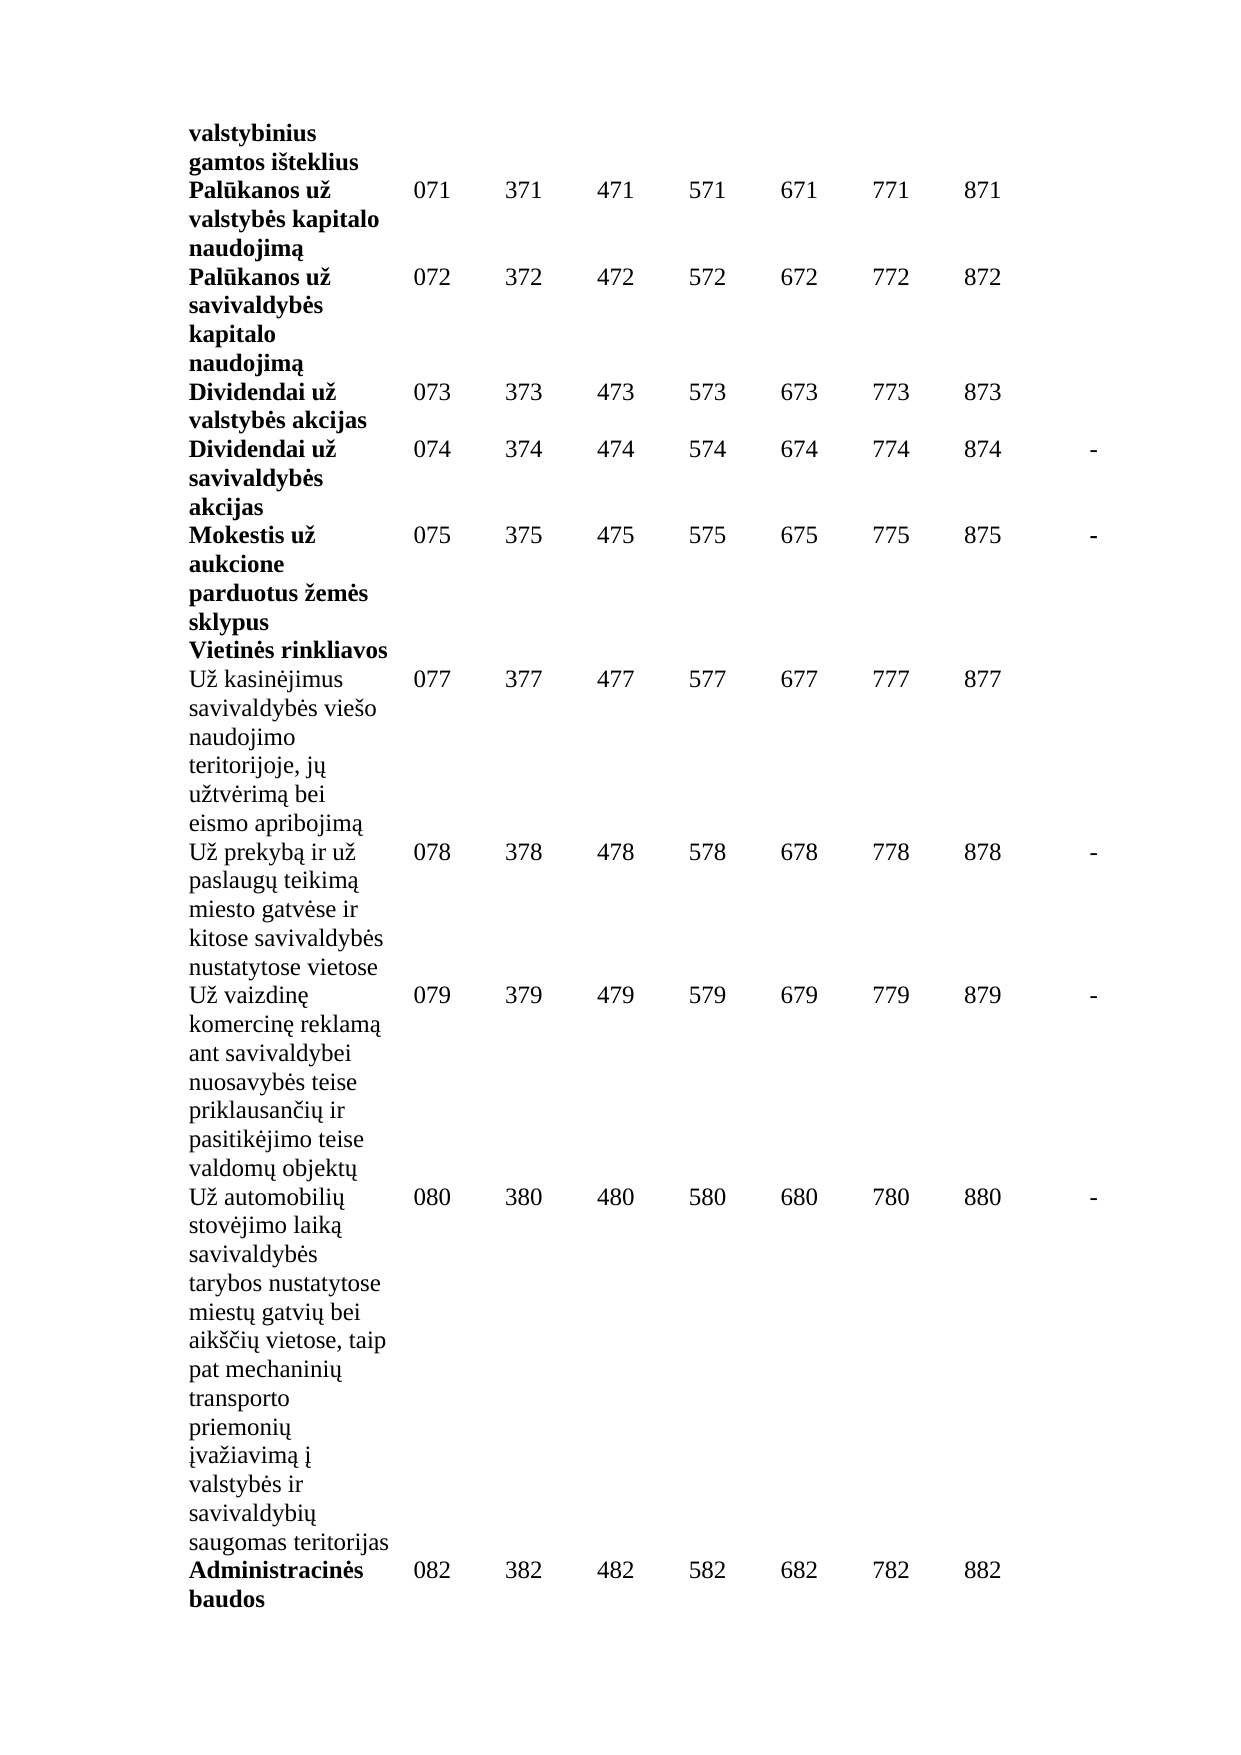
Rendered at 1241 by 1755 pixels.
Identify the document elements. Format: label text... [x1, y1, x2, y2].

table_cell [1078, 377, 1181, 434]
table_cell 573 [677, 377, 769, 434]
table_cell 882 [953, 1556, 1078, 1613]
table_cell 575 [677, 521, 769, 636]
table_cell 875 [953, 521, 1078, 636]
table_cell Palūkanos už savivaldybės kapitalo naudojimą [177, 262, 402, 377]
table_cell - [1078, 837, 1181, 981]
table_cell 480 [586, 1182, 677, 1556]
table_cell [1078, 118, 1181, 176]
table_cell 082 [402, 1556, 494, 1613]
table_cell 582 [677, 1556, 769, 1613]
table_cell - [1078, 434, 1181, 521]
table_cell 474 [586, 434, 677, 521]
table_cell [769, 636, 861, 664]
table_cell [953, 636, 1078, 664]
table_cell 782 [861, 1556, 953, 1613]
table_cell [494, 636, 586, 664]
table_cell [586, 118, 677, 176]
table_cell 880 [953, 1182, 1078, 1556]
table_cell 477 [586, 664, 677, 837]
table_cell 077 [402, 664, 494, 837]
table_cell 473 [586, 377, 677, 434]
table_cell [677, 118, 769, 176]
table_cell Palūkanos už valstybės kapitalo naudojimą [177, 176, 402, 262]
table_cell 872 [953, 262, 1078, 377]
table_cell [402, 636, 494, 664]
table_cell 673 [769, 377, 861, 434]
table_cell [1078, 262, 1181, 377]
table_cell [861, 636, 953, 664]
table_cell 672 [769, 262, 861, 377]
table_cell Administracinės baudos [177, 1556, 402, 1613]
table_cell 771 [861, 176, 953, 262]
table_cell 079 [402, 981, 494, 1182]
table_cell 375 [494, 521, 586, 636]
table_cell 379 [494, 981, 586, 1182]
table_cell 482 [586, 1556, 677, 1613]
table_cell Už kasinėjimus savivaldybės viešo naudojimo teritorijoje, jų užtvėrimą bei eismo apribojimą [177, 664, 402, 837]
table_cell - [1078, 981, 1181, 1182]
table_cell Mokestis už aukcione parduotus žemės sklypus [177, 521, 402, 636]
table_cell 071 [402, 176, 494, 262]
table_cell 380 [494, 1182, 586, 1556]
table_cell 075 [402, 521, 494, 636]
table_cell 479 [586, 981, 677, 1182]
table_cell 571 [677, 176, 769, 262]
table_cell [1078, 636, 1181, 664]
table_cell 773 [861, 377, 953, 434]
table_cell 873 [953, 377, 1078, 434]
table_cell 378 [494, 837, 586, 981]
table_cell Vietinės rinkliavos [177, 636, 402, 664]
table_cell 382 [494, 1556, 586, 1613]
table_cell - [1078, 521, 1181, 636]
table_cell [769, 118, 861, 176]
table_cell Už prekybą ir už paslaugų teikimą miesto gatvėse ir kitose savivaldybės nustatytose vietose [177, 837, 402, 981]
table_cell [1078, 1556, 1181, 1613]
table_cell 879 [953, 981, 1078, 1182]
table_cell Už vaizdinę komercinę reklamą ant savivaldybei nuosavybės teise priklausančių ir pasitikėjimo teise valdomų objektų [177, 981, 402, 1182]
table_cell 671 [769, 176, 861, 262]
table_cell 072 [402, 262, 494, 377]
table_cell 674 [769, 434, 861, 521]
table_cell 579 [677, 981, 769, 1182]
table_cell 677 [769, 664, 861, 837]
table_cell 472 [586, 262, 677, 377]
table_cell 874 [953, 434, 1078, 521]
table_cell 578 [677, 837, 769, 981]
table_cell 780 [861, 1182, 953, 1556]
table_cell [586, 636, 677, 664]
table_cell 374 [494, 434, 586, 521]
table_cell 877 [953, 664, 1078, 837]
table_cell 778 [861, 837, 953, 981]
table_cell 471 [586, 176, 677, 262]
table_cell 475 [586, 521, 677, 636]
table_cell [1078, 176, 1181, 262]
table_cell 371 [494, 176, 586, 262]
table_cell - [1078, 1182, 1181, 1556]
table_cell 572 [677, 262, 769, 377]
table_cell [402, 118, 494, 176]
table_cell 871 [953, 176, 1078, 262]
table_cell [677, 636, 769, 664]
table_cell 580 [677, 1182, 769, 1556]
table_cell 372 [494, 262, 586, 377]
table_cell 679 [769, 981, 861, 1182]
table_cell [1078, 664, 1181, 837]
table_cell 680 [769, 1182, 861, 1556]
table_cell Už automobilių stovėjimo laiką savivaldybės tarybos nustatytose miestų gatvių bei aikščių vietose, taip pat mechaninių transporto priemonių įvažiavimą į valstybės ir savivaldybių saugomas teritorijas [177, 1182, 402, 1556]
table_cell 074 [402, 434, 494, 521]
table_cell 478 [586, 837, 677, 981]
table_cell 774 [861, 434, 953, 521]
table_cell 775 [861, 521, 953, 636]
table_cell 073 [402, 377, 494, 434]
table_cell 777 [861, 664, 953, 837]
table_cell 675 [769, 521, 861, 636]
table_cell 377 [494, 664, 586, 837]
table_cell Dividendai už savivaldybės akcijas [177, 434, 402, 521]
table_cell 878 [953, 837, 1078, 981]
table_cell 574 [677, 434, 769, 521]
table_cell [861, 118, 953, 176]
table_cell Dividendai už valstybės akcijas [177, 377, 402, 434]
table_cell 577 [677, 664, 769, 837]
table_cell [494, 118, 586, 176]
table_cell 678 [769, 837, 861, 981]
table_cell 078 [402, 837, 494, 981]
table_cell 373 [494, 377, 586, 434]
table_cell 080 [402, 1182, 494, 1556]
table_cell 682 [769, 1556, 861, 1613]
table_cell 779 [861, 981, 953, 1182]
table_cell 772 [861, 262, 953, 377]
table_cell valstybinius gamtos išteklius [177, 118, 402, 176]
table_cell [953, 118, 1078, 176]
